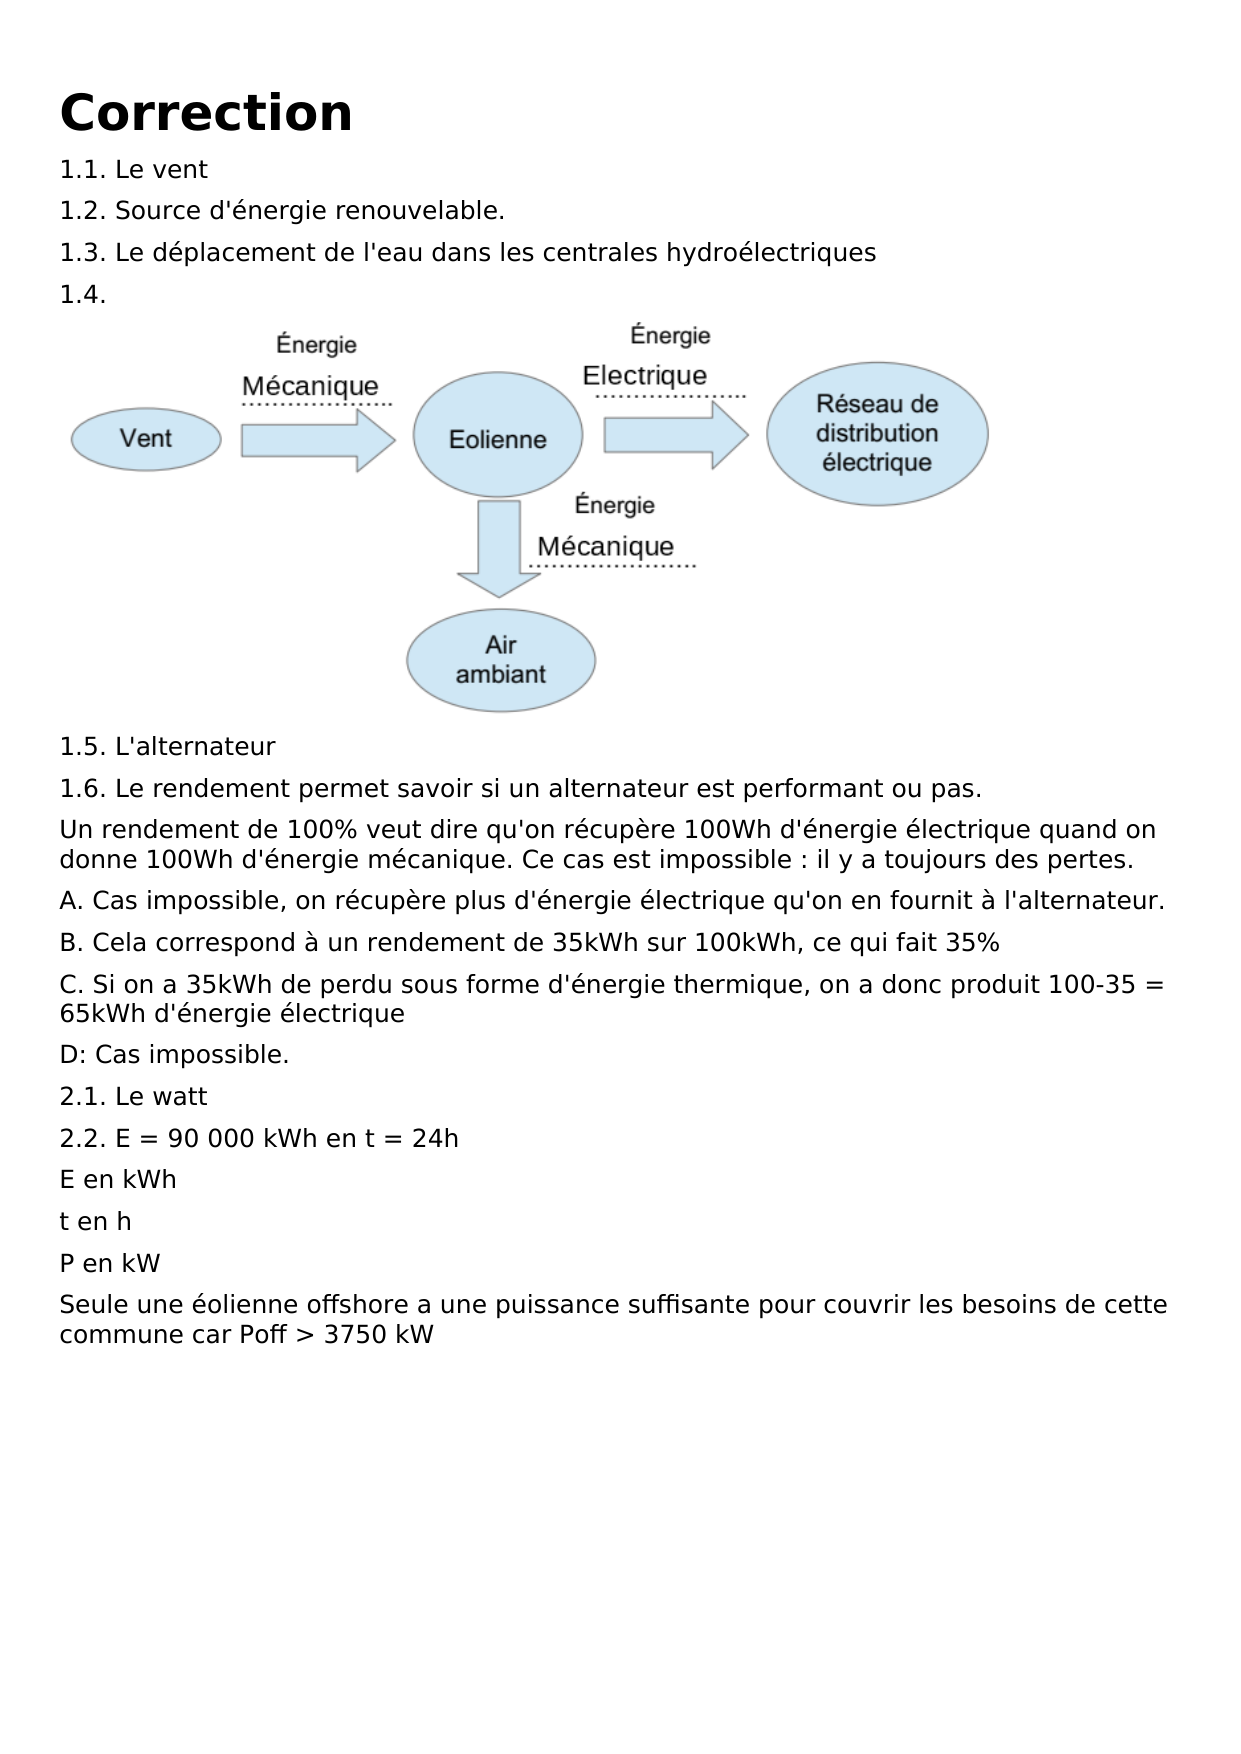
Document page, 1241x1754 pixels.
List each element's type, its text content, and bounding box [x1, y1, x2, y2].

text 2.1. Le watt [59, 1082, 1181, 1112]
text Un rendement de 100% veut dire qu'on récupère 100Wh d'énergie électrique quand on donne 100Wh d'énergie mécanique. Ce cas est impossible : il y a toujours des pertes. [59, 816, 1181, 874]
text D: Cas impossible. [59, 1041, 1181, 1070]
text 1.2. Source d'énergie renouvelable. [59, 196, 1181, 226]
text E en kWh [59, 1166, 1181, 1195]
text 1.6. Le rendement permet savoir si un alternateur est performant ou pas. [59, 774, 1181, 803]
subtitle Correction [59, 84, 1181, 142]
text Seule une éolienne offshore a une puissance suffisante pour couvrir les besoins de cette commune car Poff > 3750 kW [59, 1291, 1181, 1349]
text t en h [59, 1207, 1181, 1237]
text 1.5. L'alternateur [59, 732, 1181, 762]
text 1.4. [59, 280, 1181, 309]
text B. Cela correspond à un rendement de 35kWh sur 100kWh, ce qui fait 35% [59, 928, 1181, 957]
text C. Si on a 35kWh de perdu sous forme d'énergie thermique, on a donc produit 100-35 = 65kWh d'énergie électrique [59, 970, 1181, 1028]
text A. Cas impossible, on récupère plus d'énergie électrique qu'on en fournit à l'alternateur. [59, 887, 1181, 916]
text 1.1. Le vent [59, 155, 1181, 184]
text 2.2. E = 90 000 kWh en t = 24h [59, 1124, 1181, 1153]
text P en kW [59, 1249, 1181, 1278]
picture [59, 321, 997, 720]
text 1.3. Le déplacement de l'eau dans les centrales hydroélectriques [59, 238, 1181, 267]
